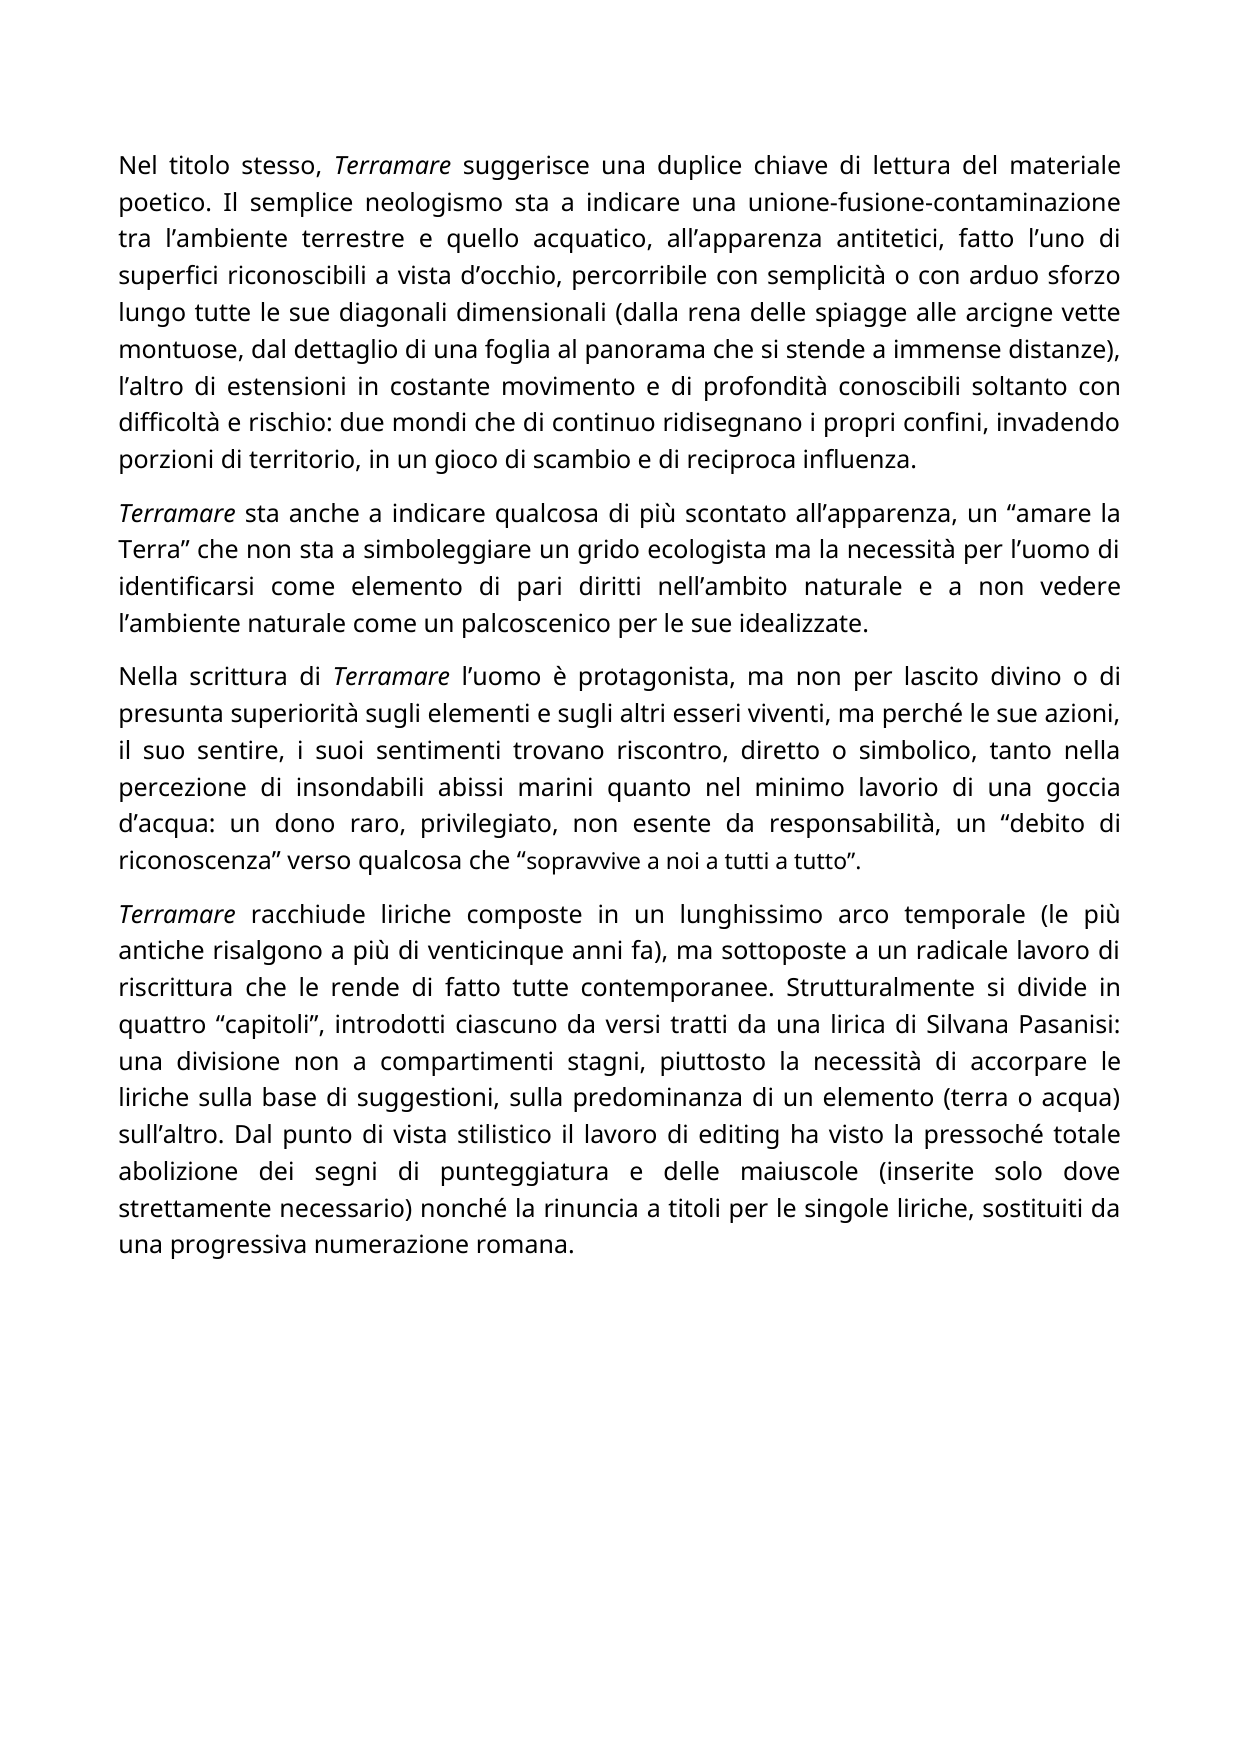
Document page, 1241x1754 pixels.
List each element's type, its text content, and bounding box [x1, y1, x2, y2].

text Nella scrittura di Terramare l’uomo è protagonista, ma non per lascito divino o di presunta superiorità sugli elementi e sugli altri esseri viventi, ma perché le sue azioni, il suo sentire, i suoi sentimenti trovano riscontro, diretto o simbolico, tanto nella percezione di insondabili abissi marini quanto nel minimo lavorio di una goccia d’acqua: un dono raro, privilegiato, non esente da responsabilità, un “debito di riconoscenza” verso qualcosa che “sopravvive a noi a tutti a tutto”. [118, 659, 1122, 877]
text Terramare racchiude liriche composte in un lunghissimo arco temporale (le più antiche risalgono a più di venticinque anni fa), ma sottoposte a un radicale lavoro di riscrittura che le rende di fatto tutte contemporanee. Strutturalmente si divide in quattro “capitoli”, introdotti ciascuno da versi tratti da una lirica di Silvana Pasanisi: una divisione non a compartimenti stagni, piuttosto la necessità di accorpare le liriche sulla base di suggestioni, sulla predominanza di un elemento (terra o acqua) sull’altro. Dal punto di vista stilistico il lavoro di editing ha visto la pressoché totale abolizione dei segni di punteggiatura e delle maiuscole (inserite solo dove strettamente necessario) nonché la rinuncia a titoli per le singole liriche, sostituiti da una progressiva numerazione romana. [118, 896, 1122, 1261]
text Nel titolo stesso, Terramare suggerisce una duplice chiave di lettura del materiale poetico. Il semplice neologismo sta a indicare una unione-fusione-contaminazione tra l’ambiente terrestre e quello acquatico, all’apparenza antitetici, fatto l’uno di superfici riconoscibili a vista d’occhio, percorribile con semplicità o con arduo sforzo lungo tutte le sue diagonali dimensionali (dalla rena delle spiagge alle arcigne vette montuose, dal dettaglio di una foglia al panorama che si stende a immense distanze), l’altro di estensioni in costante movimento e di profondità conoscibili soltanto con difficoltà e rischio: due mondi che di continuo ridisegnano i propri confini, invadendo porzioni di territorio, in un gioco di scambio e di reciproca influenza. [118, 148, 1122, 476]
text Terramare sta anche a indicare qualcosa di più scontato all’apparenza, un “amare la Terra” che non sta a simboleggiare un grido ecologista ma la necessità per l’uomo di identificarsi come elemento di pari diritti nell’ambito naturale e a non vedere l’ambiente naturale come un palcoscenico per le sue idealizzate. [118, 495, 1122, 639]
